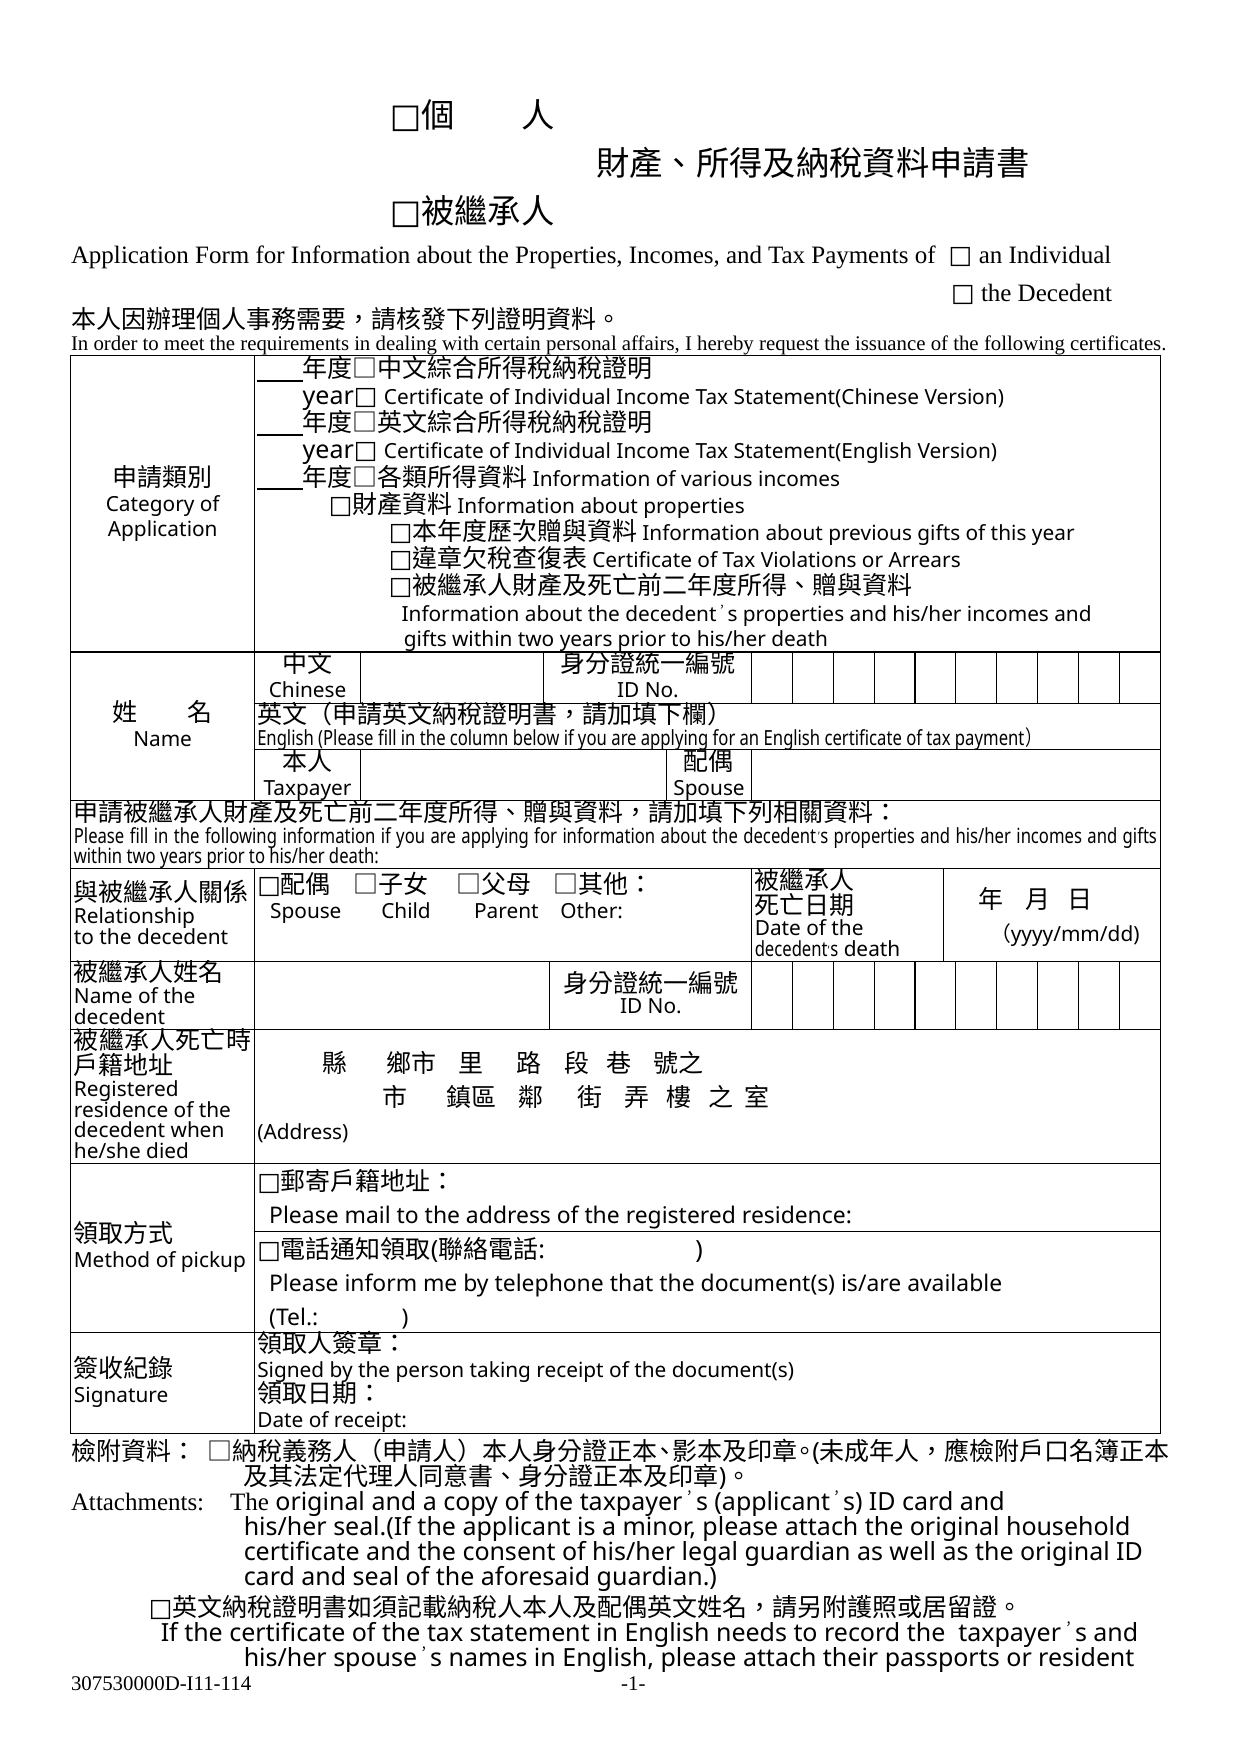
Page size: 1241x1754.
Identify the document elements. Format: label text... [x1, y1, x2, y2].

text □個 人 [389, 89, 1169, 137]
text □被繼承人 [389, 185, 1169, 234]
table_cell [1038, 653, 1078, 702]
table_header 年度□中文綜合所得稅納稅證明 year□ Certificate of Individual Income Tax Statement(Chinese Version) 年度□英文綜合所得稅納稅證明 year□ Certificate of Individual Income Tax Statement(English Version) 年度□各類所得資料Information of various incomes □財產資料Information about properties □本年度歷次贈與資料Information about previous gifts of this year □違章欠稅查復表Certificate of Tax Violations or Arrears □被繼承人財產及死亡前二年度所得、贈與資料 Information about the decedent，s properties and his/her incomes and gifts within two years prior to his/her death [255, 356, 1160, 651]
table_cell [916, 653, 955, 702]
table_cell [752, 653, 792, 702]
table_cell 姓 名 Name [71, 653, 254, 800]
table_cell [361, 750, 666, 800]
table_cell [834, 962, 874, 1028]
table_cell □郵寄戶籍地址： Please mail to the address of the registered residence: [255, 1164, 1160, 1231]
table_cell 領取方式 Method of pickup [71, 1164, 254, 1332]
table_cell 與被繼承人關係 Relationship to the decedent [71, 869, 254, 961]
table_cell 縣 鄉市 里 路 段 巷 號之 市 鎮區 鄰 街 弄 樓 之 室 (Address) [255, 1030, 1160, 1163]
text □ the Decedent [71, 271, 1181, 309]
table_cell [997, 962, 1037, 1028]
text 檢附資料： □納稅義務人（申請人）本人身分證正本、影本及印章。(未成年人，應檢附戶口名簿正本及其法定代理人同意書、身分證正本及印章)。 [71, 1440, 1169, 1490]
table_cell 配偶 Spouse [667, 750, 751, 800]
table_cell [793, 962, 833, 1028]
table_cell □電話通知領取(聯絡電話: ) Please inform me by telephone that the document(s) is/are available (Tel.: ) [255, 1232, 1160, 1332]
table_cell [255, 962, 549, 1028]
table_cell [1079, 962, 1119, 1028]
table_cell 身分證統一編號 ID No. [544, 653, 751, 702]
table_cell [956, 653, 996, 702]
text If the certificate of the tax statement in English needs to record the taxpayer，s and his/her spouse，s names in English, please attach their passports or resident [71, 1622, 1169, 1672]
table_cell [997, 653, 1037, 702]
table_cell 被繼承人姓名 Name of the decedent [71, 962, 254, 1028]
text In order to meet the requirements in dealing with certain personal affairs, I hereby request the issuance of the following certificates. [71, 334, 1169, 354]
table_cell [1079, 653, 1119, 702]
table_cell [916, 962, 955, 1028]
table_cell 被繼承人死亡時戶籍地址 Registered residence of the decedent when he/she died [71, 1030, 254, 1163]
table_cell □配偶 □子女 □父母 □其他： Spouse Child Parent Other: [255, 869, 751, 961]
table_cell [752, 750, 1160, 800]
table_cell [875, 653, 914, 702]
text 財產、所得及納稅資料申請書 [596, 137, 1169, 185]
text Attachments: The original and a copy of the taxpayer，s (applicant，s) ID card and his/her seal.(If the applicant is a minor, please attach the original household certificate and the consent of his/her legal guardian as well as the original ID card and seal of the aforesaid guardian.) [71, 1490, 1169, 1590]
table_cell 被繼承人 死亡日期 Date of the decedent,s death [752, 869, 943, 961]
table_cell 領取人簽章： Signed by the person taking receipt of the document(s) 領取日期： Date of receipt: [255, 1333, 1160, 1433]
table_cell [752, 962, 792, 1028]
table_cell 英文（申請英文納稅證明書，請加填下欄） English (Please fill in the column below if you are applying for an English certificate of tax payment） [255, 704, 1160, 749]
table_cell 本人 Taxpayer [255, 750, 360, 800]
table_cell [1120, 962, 1160, 1028]
text 本人因辦理個人事務需要，請核發下列證明資料。 [71, 309, 1169, 334]
table_cell [956, 962, 996, 1028]
table_cell [875, 962, 914, 1028]
table_cell [834, 653, 874, 702]
table_cell [361, 653, 543, 702]
table_cell 簽收紀錄 Signature [71, 1333, 254, 1433]
text □英文納稅證明書如須記載納稅人本人及配偶英文姓名，請另附護照或居留證。 [71, 1597, 1169, 1622]
table_cell [1038, 962, 1078, 1028]
table_cell [793, 653, 833, 702]
table_cell 申請被繼承人財產及死亡前二年度所得、贈與資料，請加填下列相關資料： Please fill in the following information if you are applying for information about the decedent,s properties and his/her incomes and gifts within two years prior to his/her death: [71, 801, 1160, 868]
table_header 申請類別 Category of Application [71, 356, 254, 651]
table_cell 身分證統一編號 ID No. [550, 962, 751, 1028]
text Application Form for Information about the Properties, Incomes, and Tax Payments of □ an Individual [71, 234, 1169, 271]
table_cell 年 月 日 （yyyy/mm/dd) [944, 869, 1160, 961]
table_cell 中文 Chinese [255, 653, 360, 702]
table_cell [1120, 653, 1160, 702]
